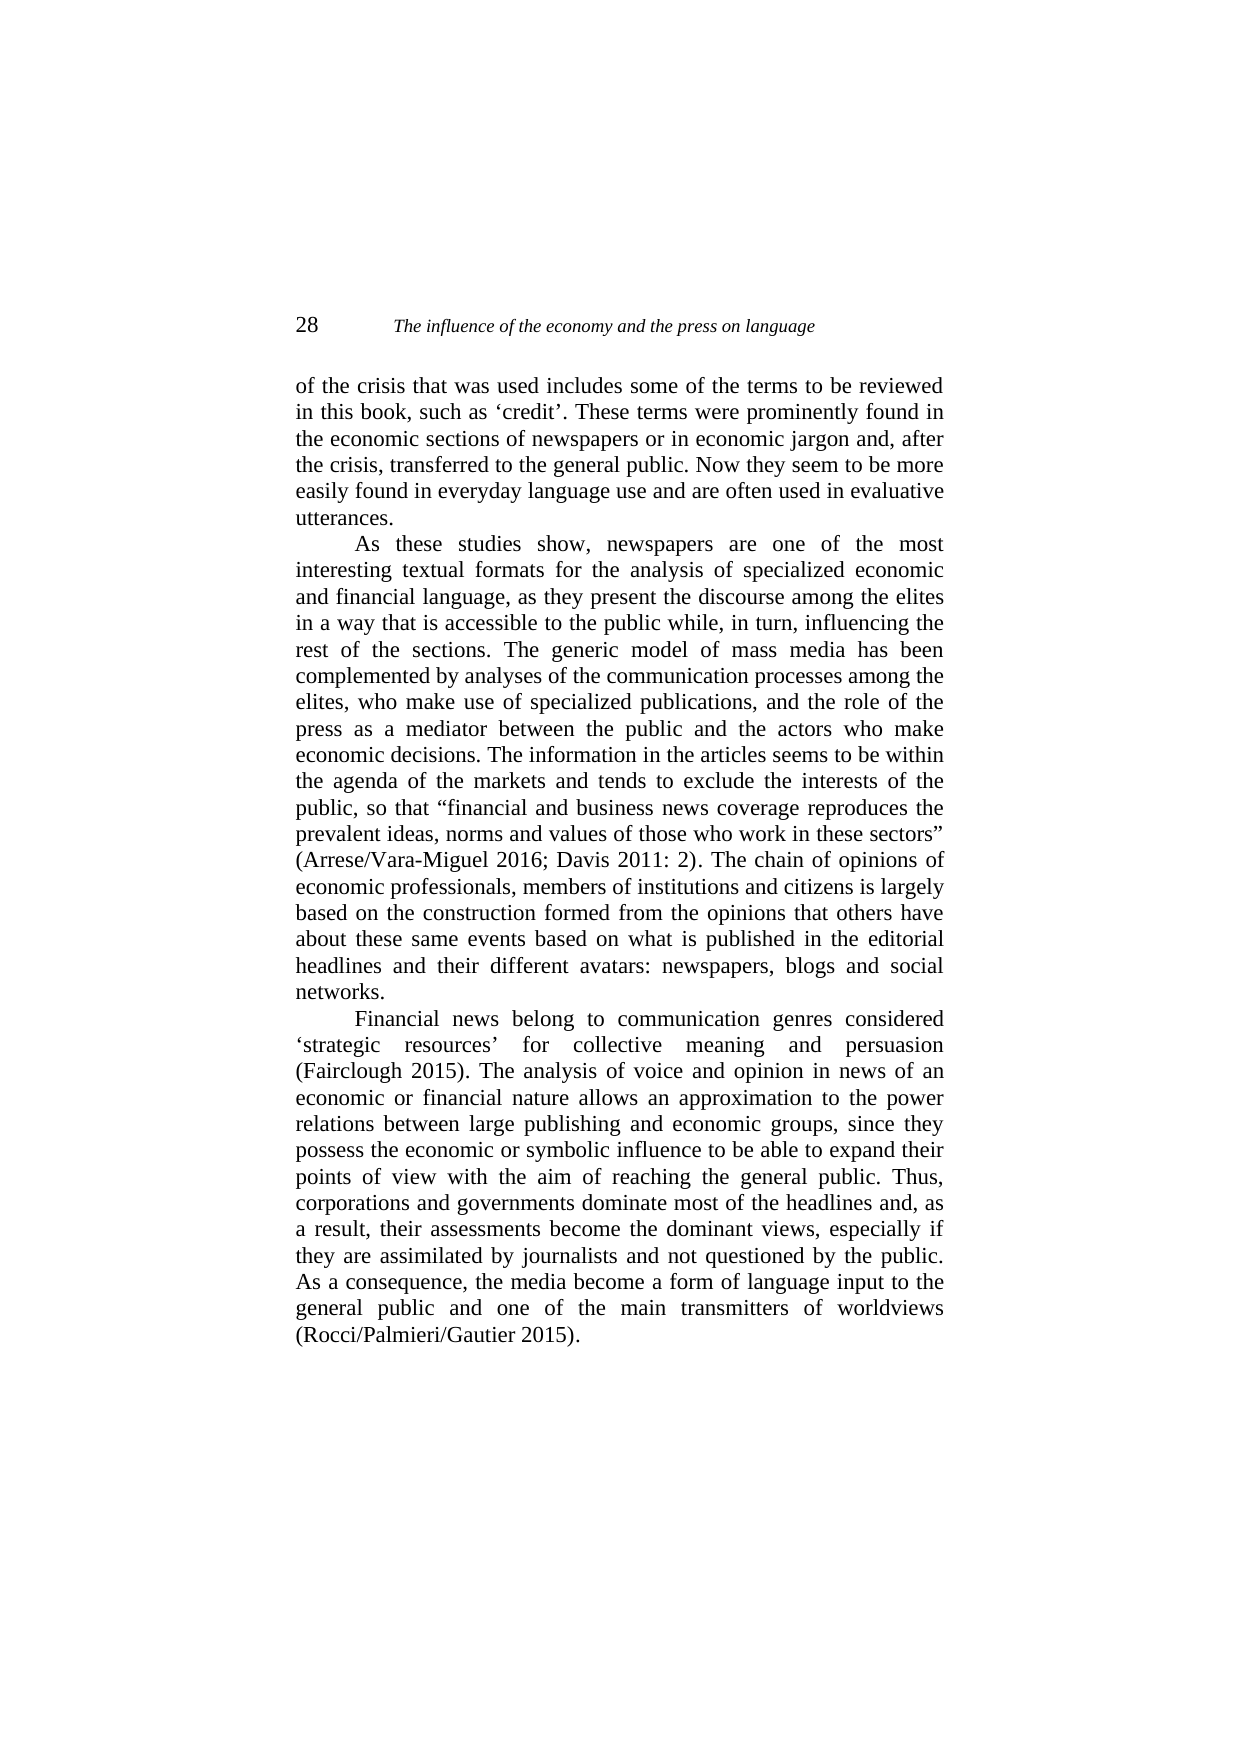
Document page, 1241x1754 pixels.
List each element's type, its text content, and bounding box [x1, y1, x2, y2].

text Financial news belong to communication genres considered ‘strategic resources’ for collective meaning and persuasion (Fairclough 2015). The analysis of voice and opinion in news of an economic or financial nature allows an approximation to the power relations between large publishing and economic groups, since they possess the economic or symbolic influence to be able to expand their points of view with the aim of reaching the general public. Thus, corporations and governments dominate most of the headlines and, as a result, their assessments become the dominant views, especially if they are assimilated by journalists and not questioned by the public. As a consequence, the media become a form of language input to the general public and one of the main transmitters of worldviews (Rocci/Palmieri/Gautier 2015). [295, 1004, 945, 1347]
text of the crisis that was used includes some of the terms to be reviewed in this book, such as ‘credit’. These terms were prominently found in the economic sections of newspapers or in economic jargon and, after the crisis, transferred to the general public. Now they seem to be more easily found in everyday language use and are often used in evaluative utterances. [295, 372, 945, 530]
text As these studies show, newspapers are one of the most interesting textual formats for the analysis of specialized economic and financial language, as they present the discourse among the elites in a way that is accessible to the public while, in turn, influencing the rest of the sections. The generic model of mass media has been complemented by analyses of the communication processes among the elites, who make use of specialized publications, and the role of the press as a mediator between the public and the actors who make economic decisions. The information in the articles seems to be within the agenda of the markets and tends to exclude the interests of the public, so that “financial and business news coverage reproduces the prevalent ideas, norms and values of those who work in these sectors” (Arrese/Vara-Miguel 2016; Davis 2011: 2). The chain of opinions of economic professionals, members of institutions and citizens is largely based on the construction formed from the opinions that others have about these same events based on what is published in the editorial headlines and their different avatars: newspapers, blogs and social networks. [295, 530, 945, 1004]
